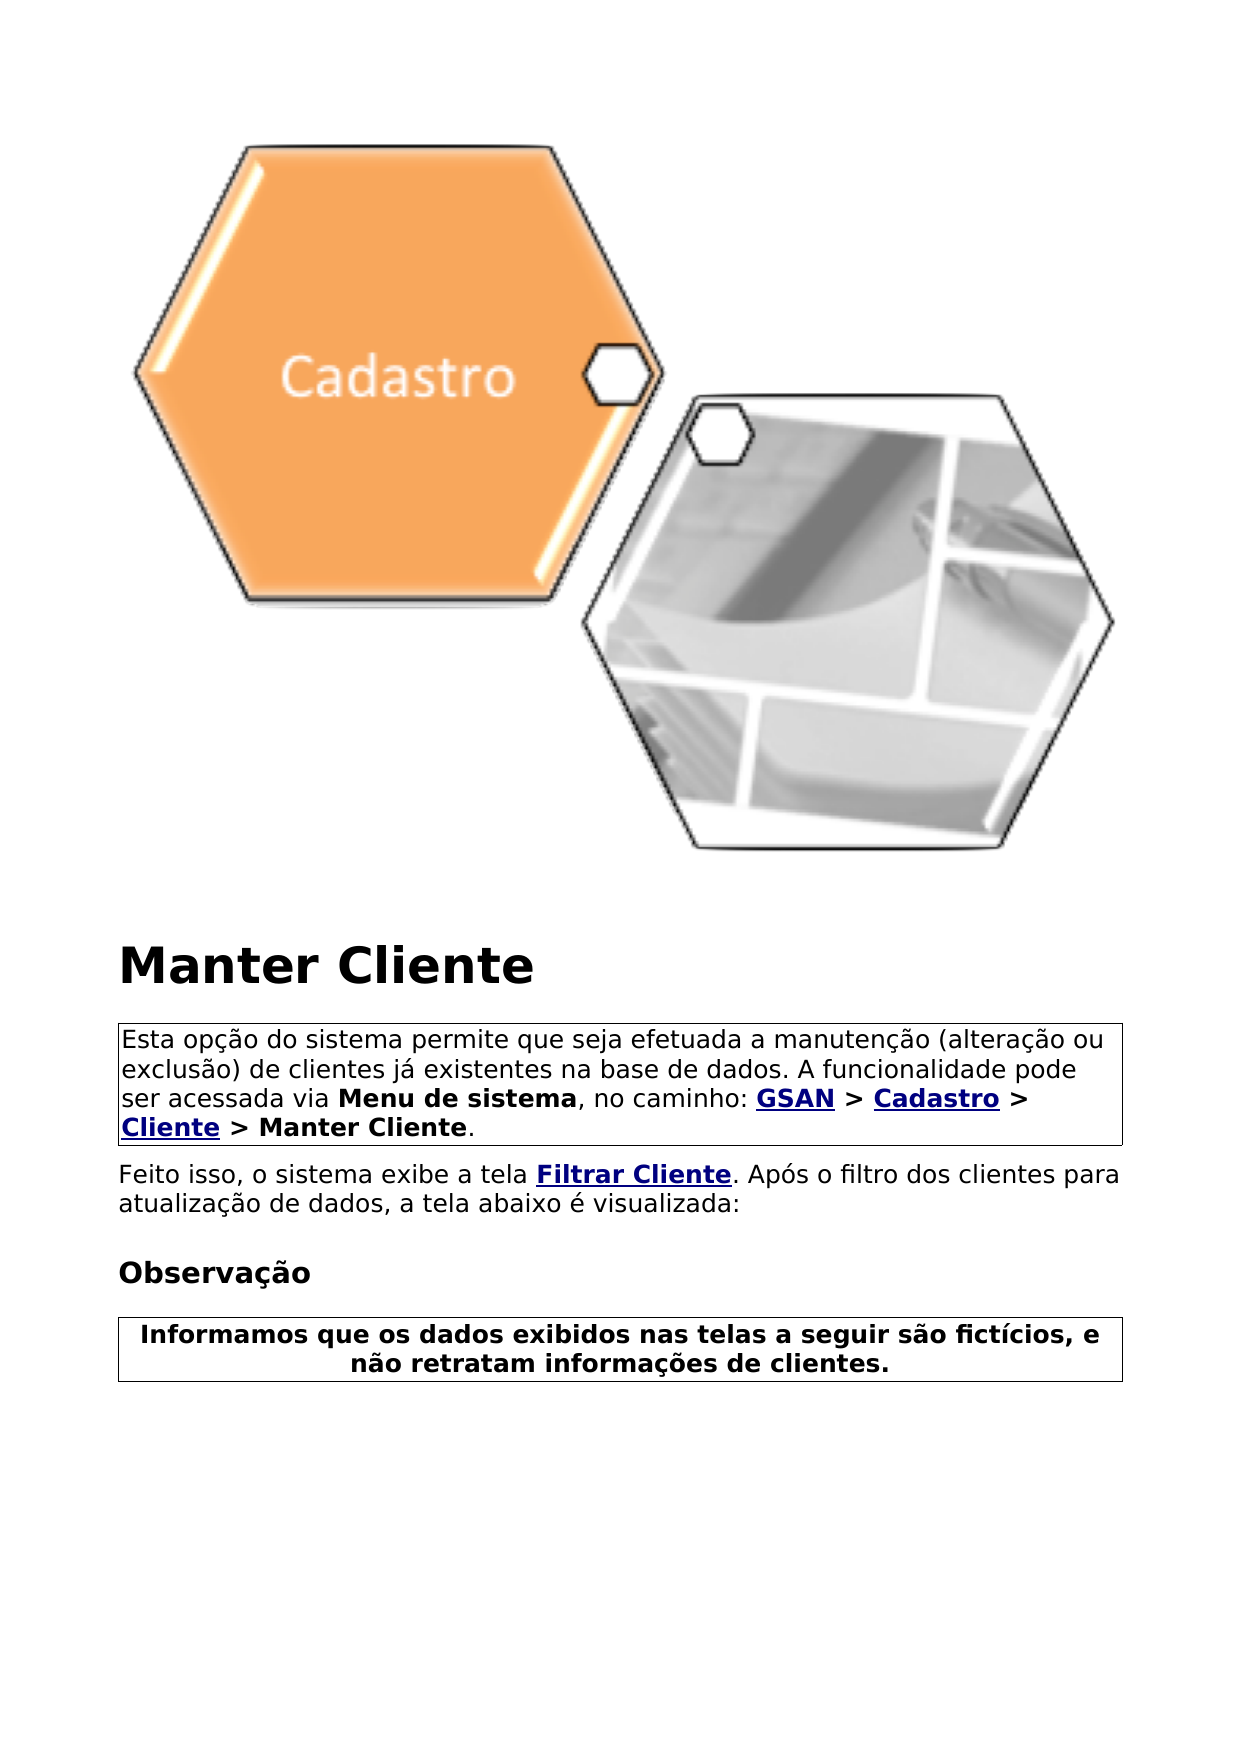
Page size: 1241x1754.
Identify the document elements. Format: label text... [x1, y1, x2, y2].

subtitle Manter Cliente [118, 937, 1122, 995]
picture [118, 118, 1123, 871]
text Feito isso, o sistema exibe a tela Filtrar Cliente. Após o filtro dos clientes para atualização de dados, a tela abaixo é visualizada: [118, 1160, 1122, 1218]
table_header Informamos que os dados exibidos nas telas a seguir são fictícios, e não retratam informações de clientes. [119, 1318, 1122, 1381]
subtitle Observação [118, 1256, 1122, 1290]
table_header Esta opção do sistema permite que seja efetuada a manutenção (alteração ou exclusão) de clientes já existentes na base de dados. A funcionalidade pode ser acessada via Menu de sistema, no caminho: GSAN > Cadastro > Cliente > Manter Cliente. [119, 1024, 1122, 1145]
